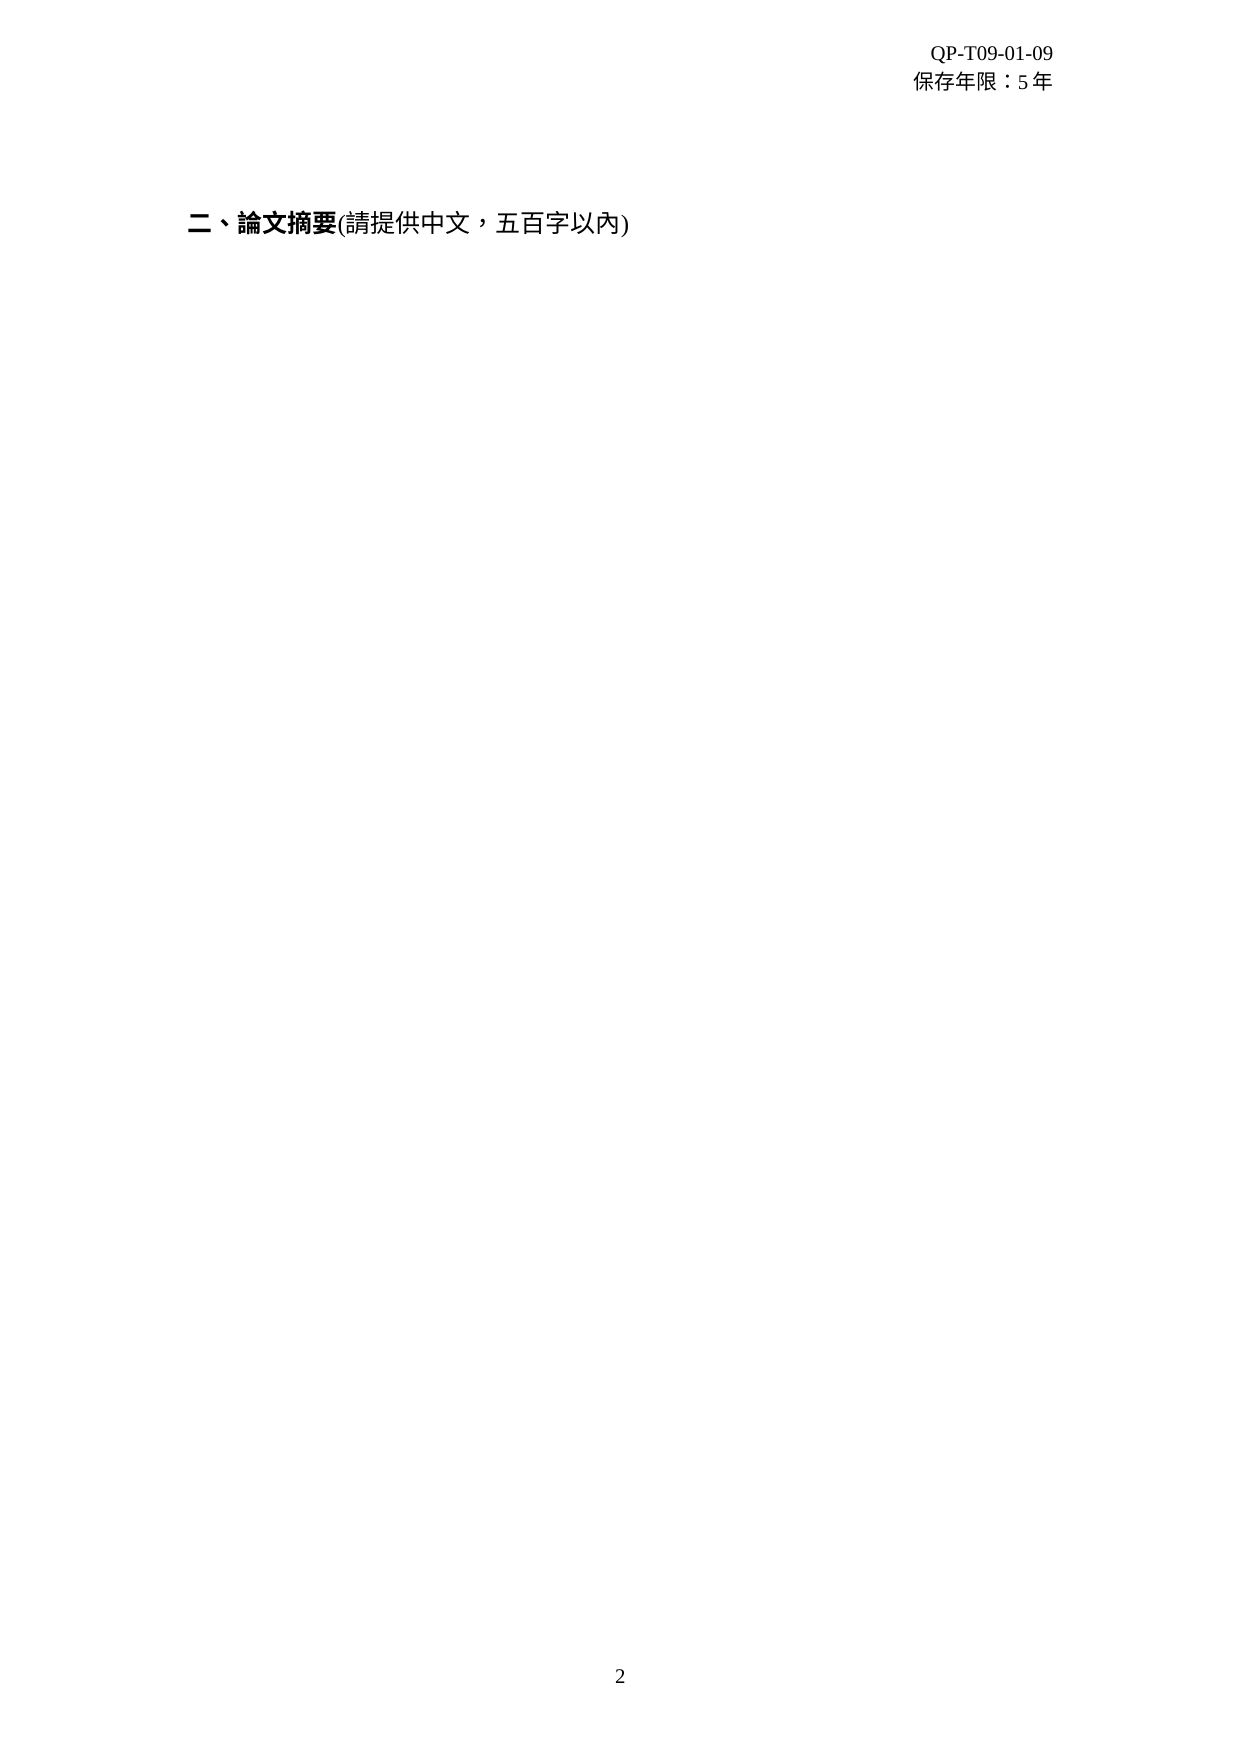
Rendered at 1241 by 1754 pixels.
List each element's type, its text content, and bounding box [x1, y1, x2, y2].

text 二、論文摘要(請提供中文，五百字以內) [187, 180, 1053, 242]
